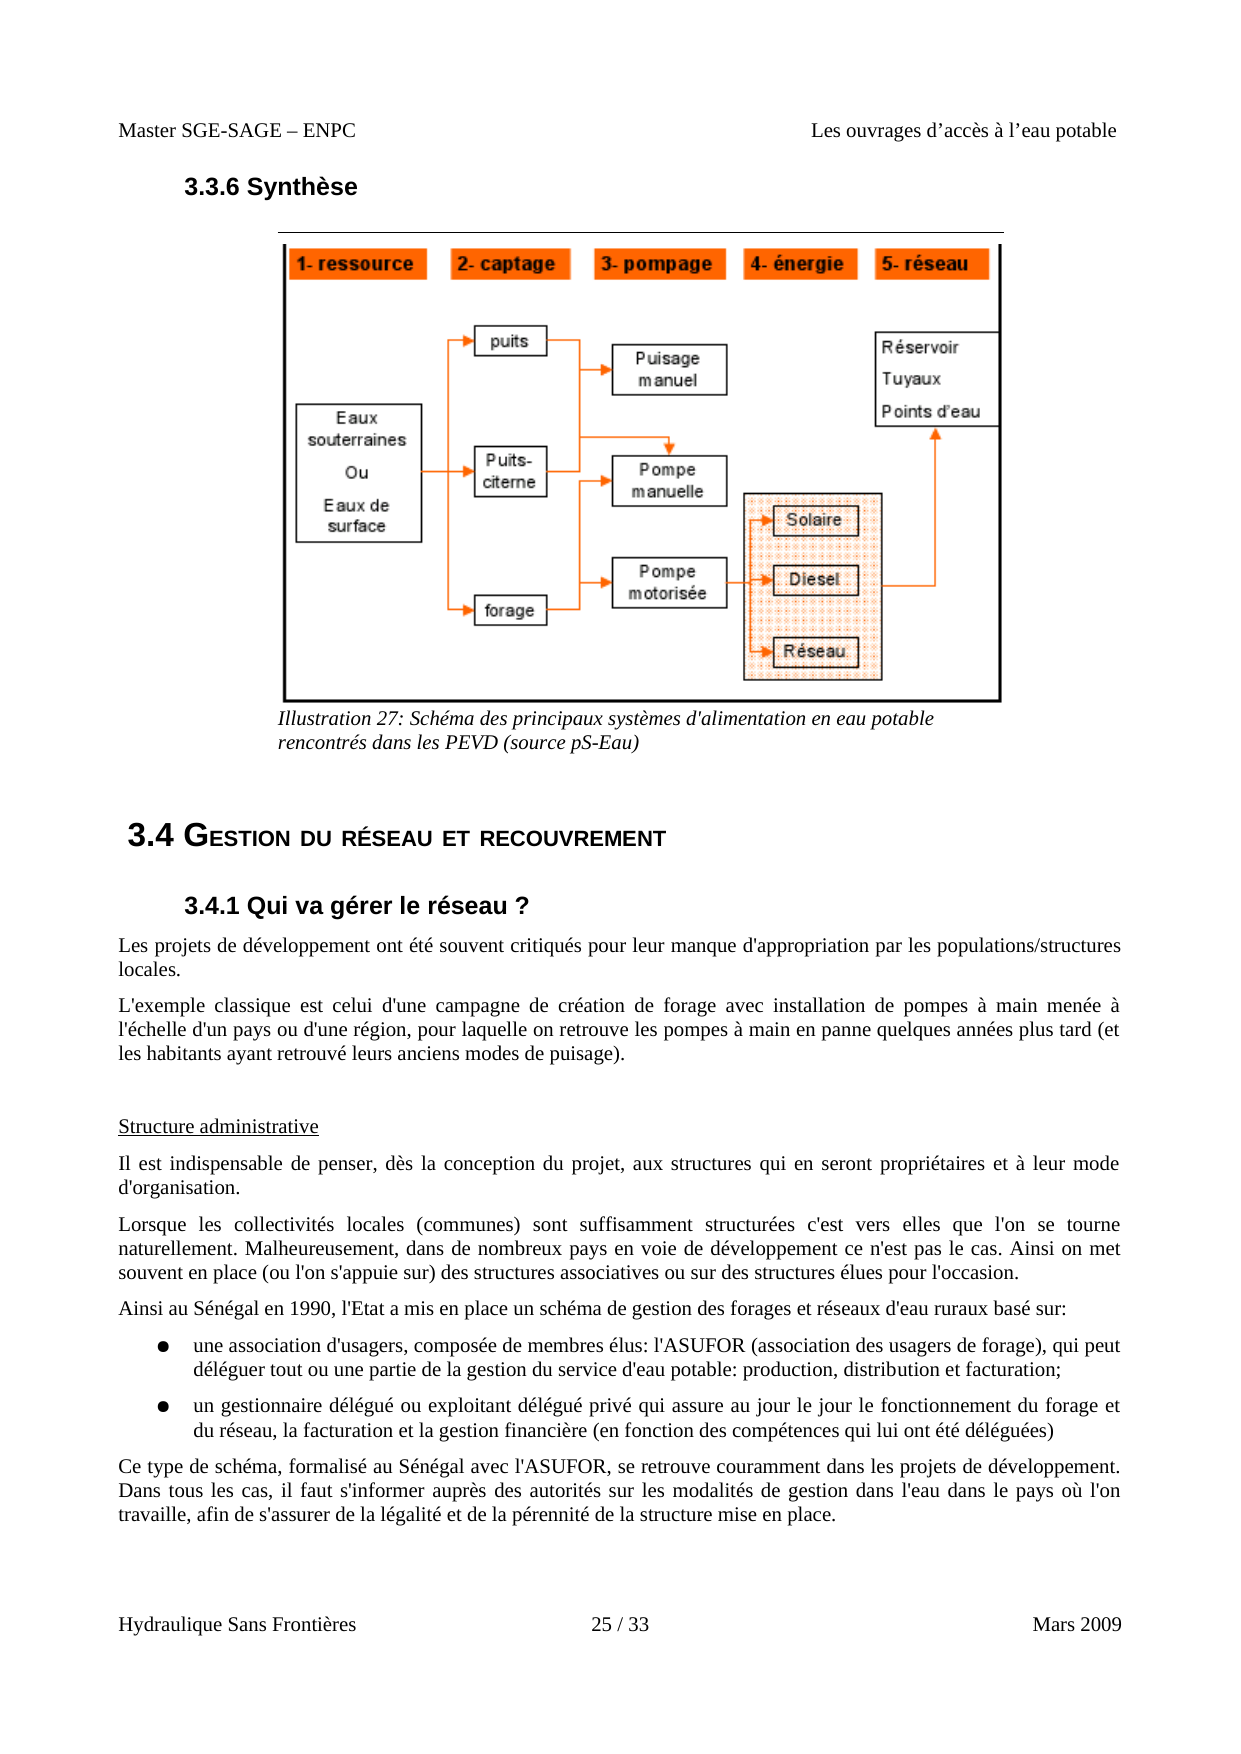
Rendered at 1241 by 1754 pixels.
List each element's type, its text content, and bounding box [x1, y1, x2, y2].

picture [277, 244, 1004, 706]
text Les projets de développement ont été souvent critiqués pour leur manque d'appropriation par les populations/structures locales. [118, 932, 1122, 981]
text Illustration 27: Schéma des principaux systèmes d'alimentation en eau potable rencontrés dans les PEVD (source pS-Eau) [278, 706, 1004, 754]
text Ainsi au Sénégal en 1990, l'Etat a mis en place un schéma de gestion des forages et réseaux d'eau ruraux basé sur: [118, 1296, 1122, 1320]
list une association d'usagers, composée de membres élus: l'ASUFOR (association des usagers de forage), qui peut déléguer tout ou une partie de la gestion du service d'eau potable: production, distribution et facturation; [156, 1333, 1122, 1381]
subtitle Synthèse [177, 172, 1122, 200]
text Il est indispensable de penser, dès la conception du projet, aux structures qui en seront propriétaires et à leur mode d'organisation. [118, 1151, 1122, 1199]
text Lorsque les collectivités locales (communes) sont suffisamment structurées c'est vers elles que l'on se tourne naturellement. Malheureusement, dans de nombreux pays en voie de développement ce n'est pas le cas. Ainsi on met souvent en place (ou l'on s'appuie sur) des structures associatives ou sur des structures élues pour l'occasion. [118, 1212, 1122, 1284]
subtitle Gestion du réseau et recouvrement [118, 815, 1122, 854]
text Structure administrative [118, 1114, 1122, 1138]
text L'exemple classique est celui d'une campagne de création de forage avec installation de pompes à main menée à l'échelle d'un pays ou d'une région, pour laquelle on retrouve les pompes à main en panne quelques années plus tard (et les habitants ayant retrouvé leurs anciens modes de puisage). [118, 993, 1122, 1065]
list un gestionnaire délégué ou exploitant délégué privé qui assure au jour le jour le fonctionnement du forage et du réseau, la facturation et la gestion financière (en fonction des compétences qui lui ont été déléguées) [156, 1393, 1122, 1442]
text Ce type de schéma, formalisé au Sénégal avec l'ASUFOR, se retrouve couramment dans les projets de développement. Dans tous les cas, il faut s'informer auprès des autorités sur les modalités de gestion dans l'eau dans le pays où l'on travaille, afin de s'assurer de la légalité et de la pérennité de la structure mise en place. [118, 1454, 1122, 1526]
subtitle Qui va gérer le réseau ? [177, 891, 1122, 920]
